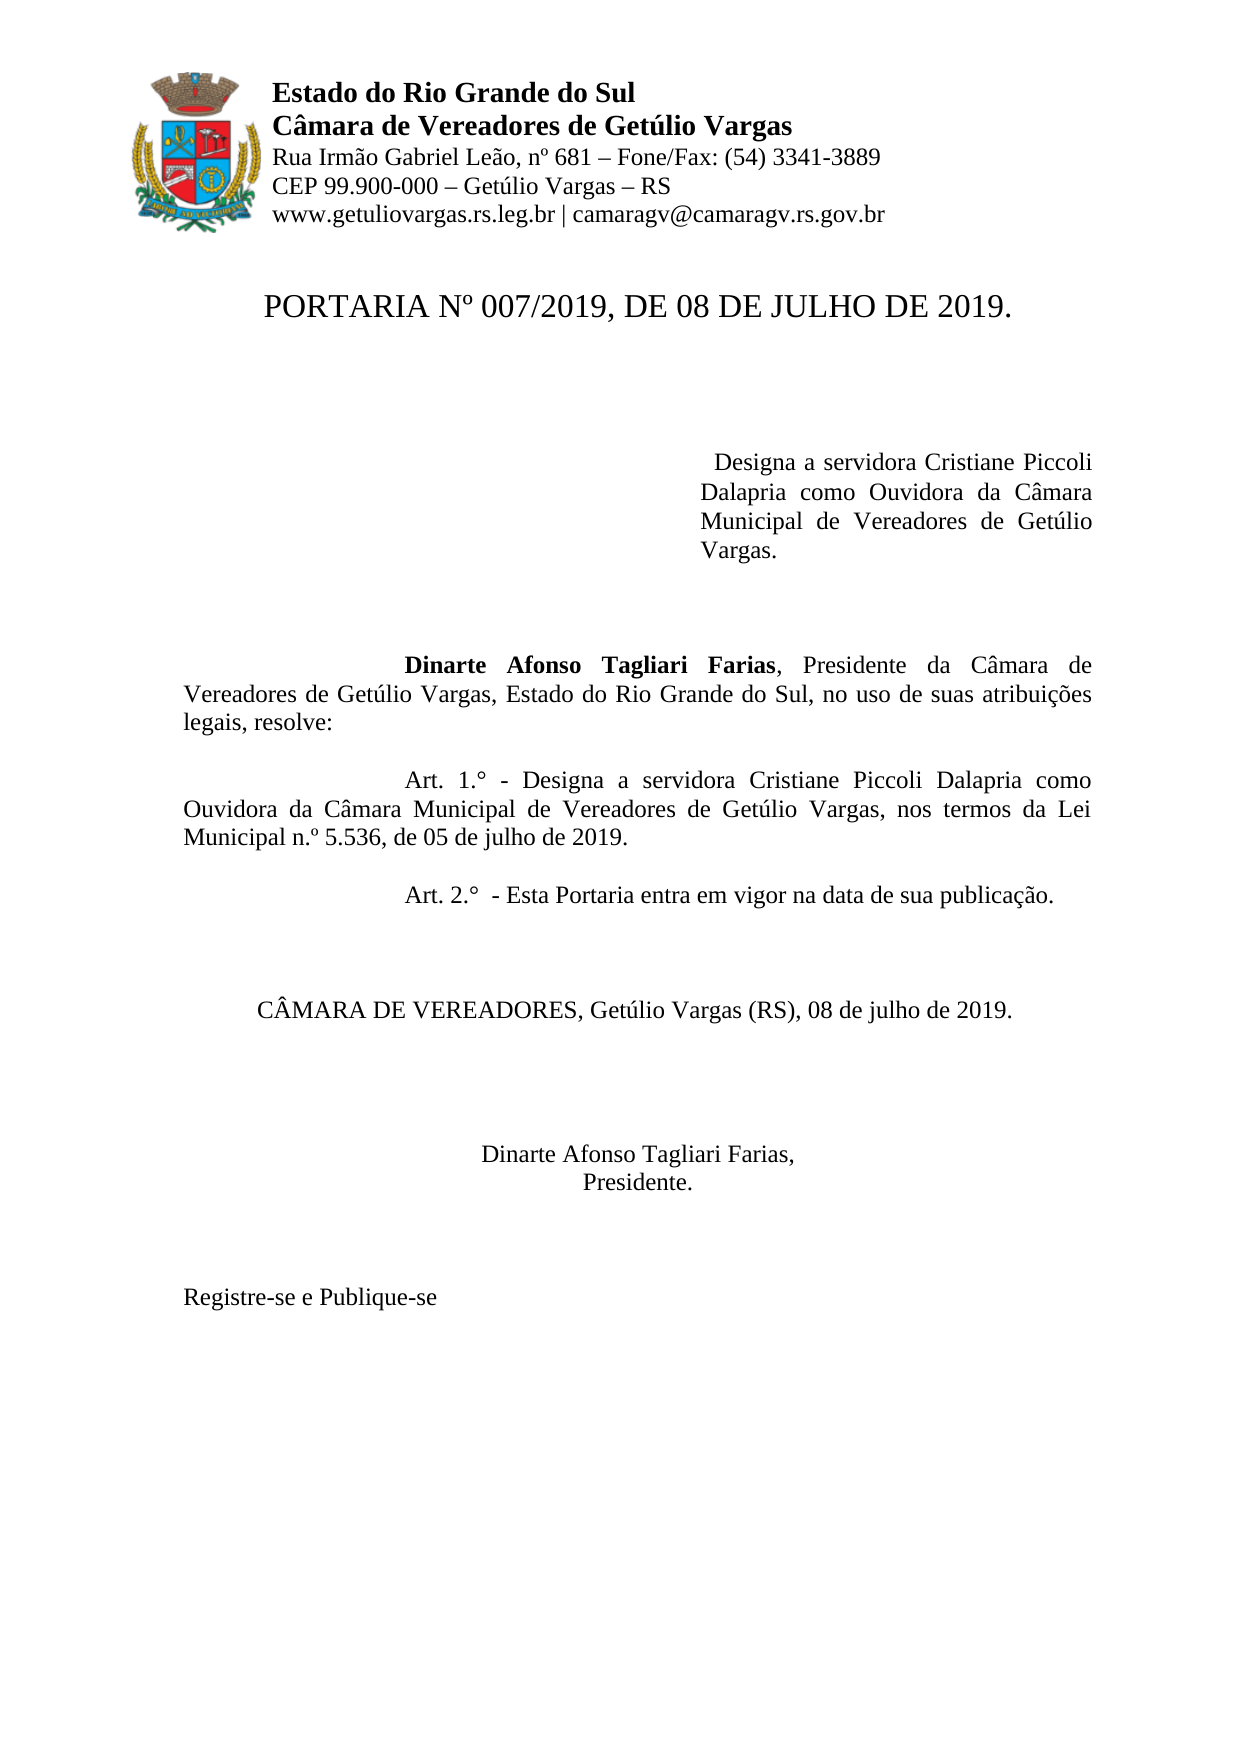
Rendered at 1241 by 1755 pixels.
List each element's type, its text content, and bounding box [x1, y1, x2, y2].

text Presidente. [183, 1167, 1093, 1196]
text Registre-se e Publique-se [183, 1282, 1093, 1311]
text Dinarte Afonso Tagliari Farias, [183, 1139, 1093, 1167]
text Designa a servidora Cristiane Piccoli Dalapria como Ouvidora da Câmara Municipal de Vereadores de Getúlio Vargas. [631, 439, 1093, 564]
text Art. 2.° - Esta Portaria entra em vigor na data de sua publicação. [183, 880, 1093, 909]
text CÂMARA DE VEREADORES, Getúlio Vargas (RS), 08 de julho de 2019. [257, 995, 1093, 1024]
text PORTARIA Nº 007/2019, DE 08 DE JULHO DE 2019. [183, 286, 1093, 324]
text Art. 1.° - Designa a servidora Cristiane Piccoli Dalapria como Ouvidora da Câmara Municipal de Vereadores de Getúlio Vargas, nos termos da Lei Municipal n.º 5.536, de 05 de julho de 2019. [183, 765, 1093, 851]
text Dinarte Afonso Tagliari Farias, Presidente da Câmara de Vereadores de Getúlio Vargas, Estado do Rio Grande do Sul, no uso de suas atribuições legais, resolve: [183, 650, 1093, 736]
